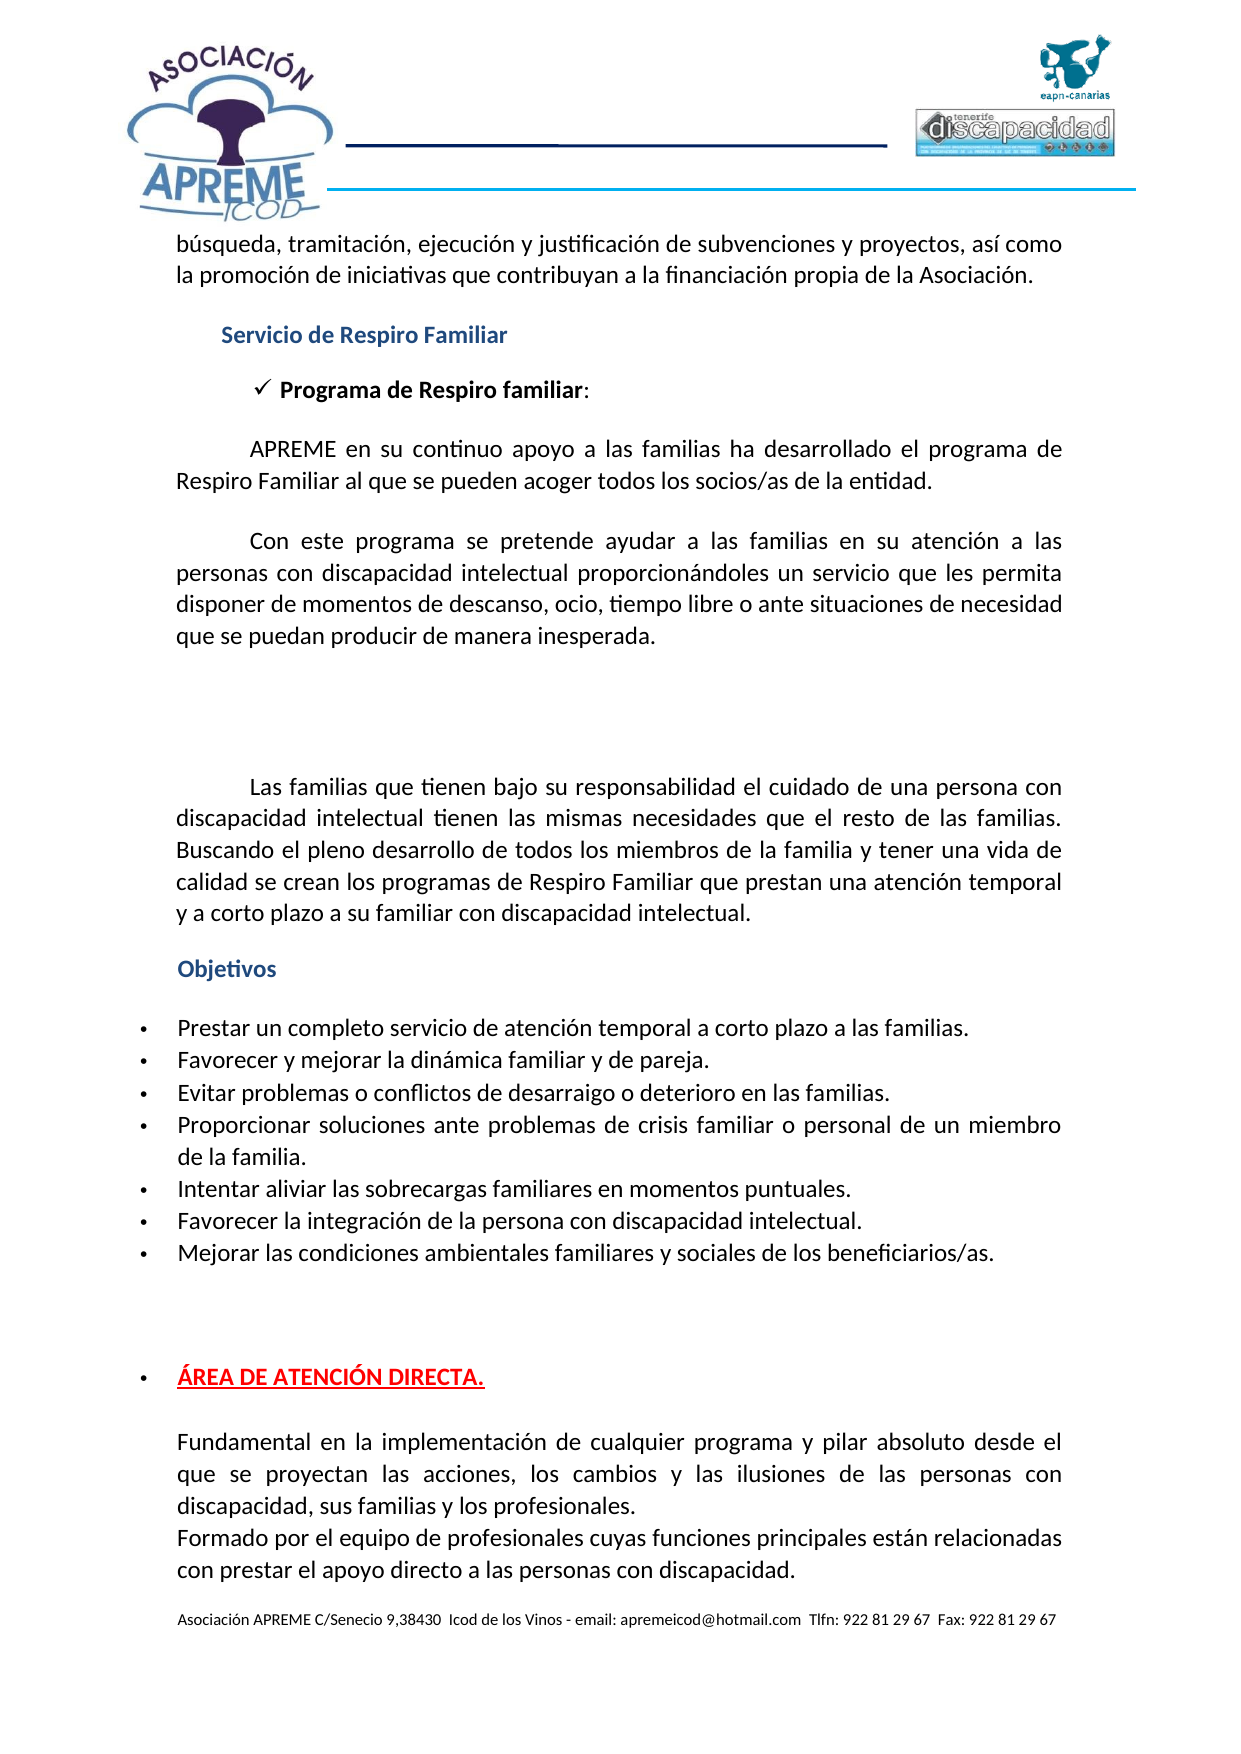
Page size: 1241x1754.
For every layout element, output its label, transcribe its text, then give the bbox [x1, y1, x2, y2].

text Con este programa se pretende ayudar a las familias en su atención a las personas con discapacidad intelectual proporcionándoles un servicio que les permita disponer de momentos de descanso, ocio, tiempo libre o ante situaciones de necesidad que se puedan producir de manera inesperada. [176, 525, 1064, 651]
list Mejorar las condiciones ambientales familiares y sociales de los beneficiarios/as. [140, 1237, 1064, 1268]
text  Programa de Respiro familiar: [252, 374, 1064, 404]
list Evitar problemas o conflictos de desarraigo o deterioro en las familias. [140, 1077, 1064, 1107]
text Fundamental en la implementación de cualquier programa y pilar absoluto desde el que se proyectan las acciones, los cambios y las ilusiones de las personas con discapacidad, sus familias y los profesionales. [177, 1427, 1064, 1520]
list Prestar un completo servicio de atención temporal a corto plazo a las familias. [140, 1012, 1064, 1043]
text APREME en su continuo apoyo a las familias ha desarrollado el programa de Respiro Familiar al que se pueden acoger todos los socios/as de la entidad. [176, 433, 1064, 496]
text Formado por el equipo de profesionales cuyas funciones principales están relacionadas con prestar el apoyo directo a las personas con discapacidad. [177, 1522, 1064, 1584]
list ÁREA DE ATENCIÓN DIRECTA. [140, 1361, 1064, 1392]
text Objetivos [177, 953, 1064, 984]
list Favorecer y mejorar la dinámica familiar y de pareja. [140, 1045, 1064, 1075]
text búsqueda, tramitación, ejecución y justificación de subvenciones y proyectos, así como la promoción de iniciativas que contribuyan a la financiación propia de la Asociación. [176, 191, 1064, 290]
text [340, 152, 1064, 188]
list Favorecer la integración de la persona con discapacidad intelectual. [140, 1205, 1064, 1236]
text Las familias que tienen bajo su responsabilidad el cuidado de una persona con discapacidad intelectual tienen las mismas necesidades que el resto de las familias. Buscando el pleno desarrollo de todos los miembros de la familia y tener una vida de calidad se crean los programas de Respiro Familiar que prestan una atención temporal y a corto plazo a su familiar con discapacidad intelectual. [176, 771, 1064, 928]
list Intentar aliviar las sobrecargas familiares en momentos puntuales. [140, 1173, 1064, 1203]
list Proporcionar soluciones ante problemas de crisis familiar o personal de un miembro de la familia. [140, 1109, 1064, 1171]
text Servicio de Respiro Familiar [221, 319, 1064, 350]
